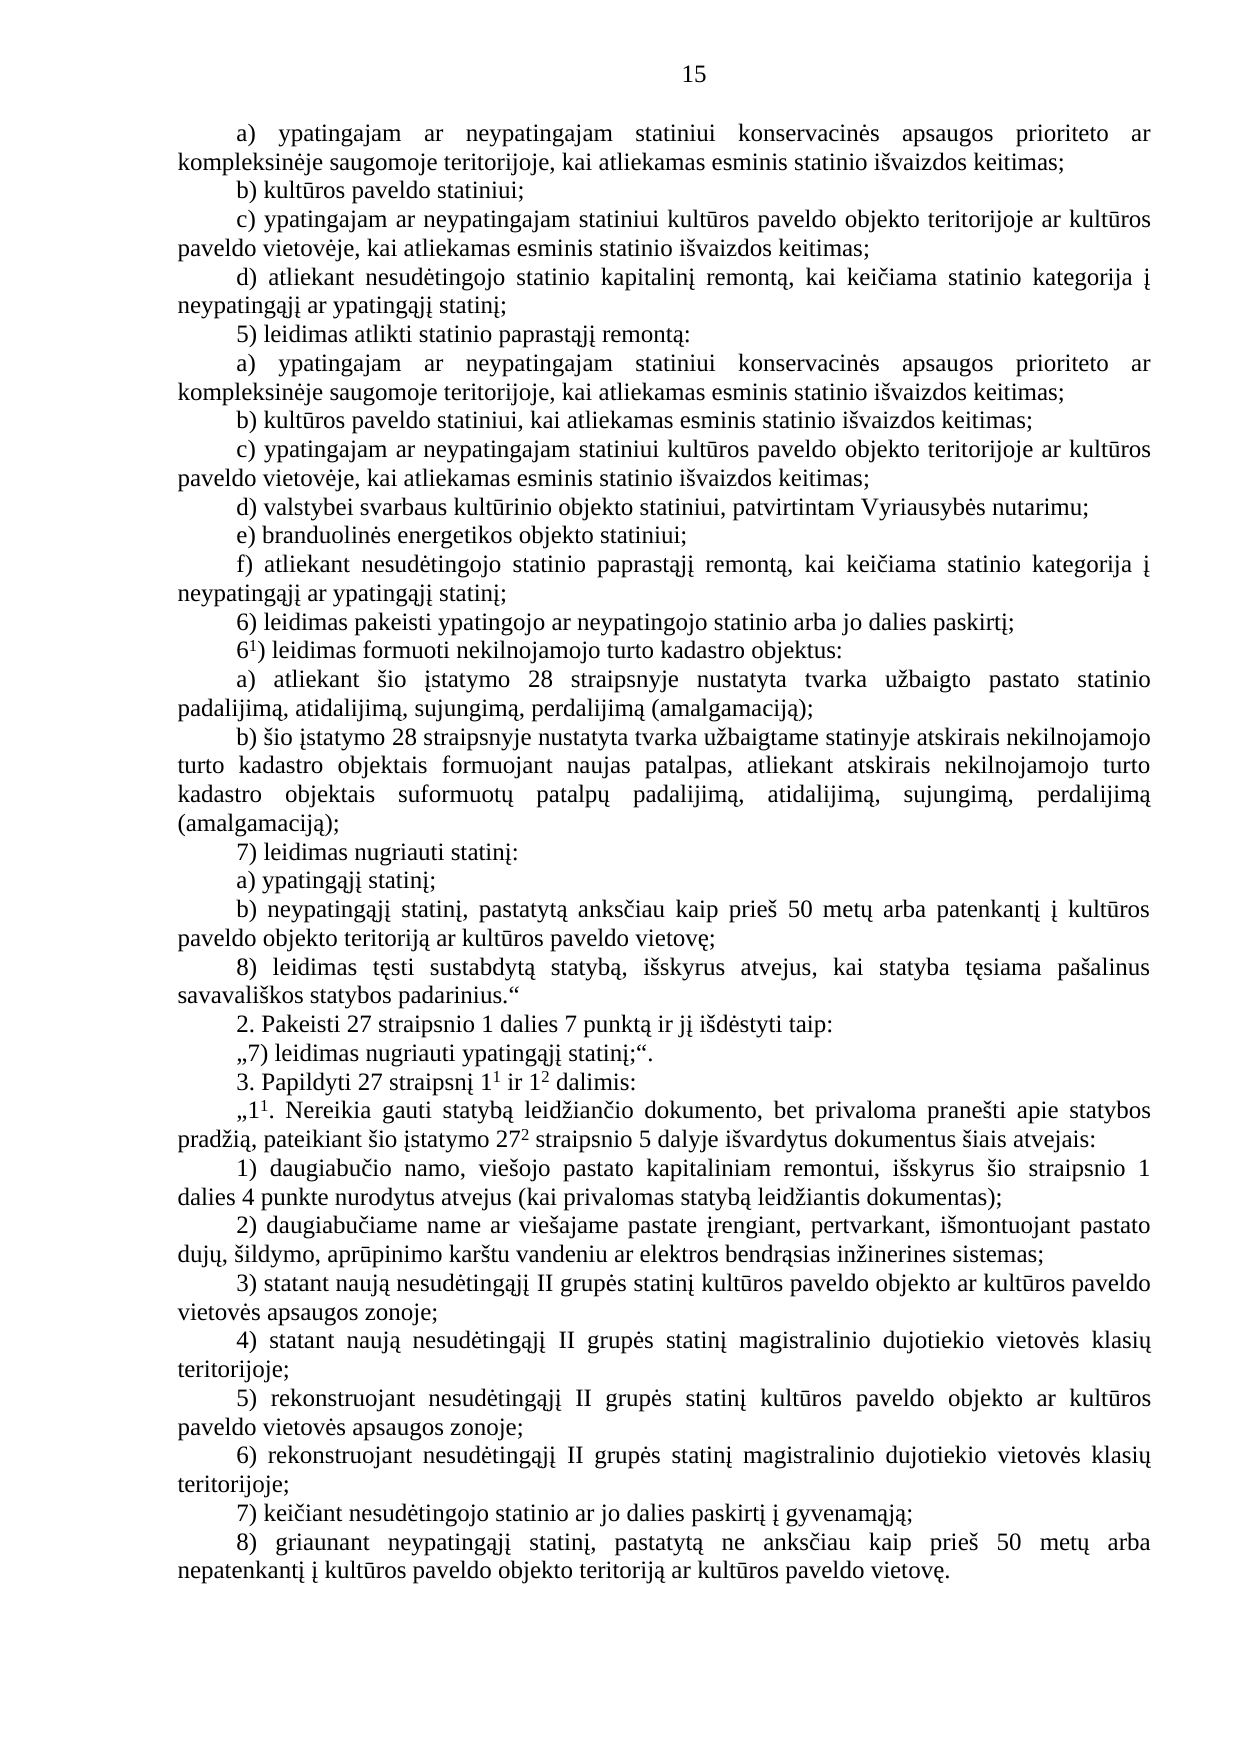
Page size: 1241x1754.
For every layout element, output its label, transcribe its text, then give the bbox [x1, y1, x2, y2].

text „11. Nereikia gauti statybą leidžiančio dokumento, bet privaloma pranešti apie statybos pradžią, pateikiant šio įstatymo 272 straipsnio 5 dalyje išvardytus dokumentus šiais atvejais: [177, 1096, 1152, 1153]
text 8) leidimas tęsti sustabdytą statybą, išskyrus atvejus, kai statyba tęsiama pašalinus savavališkos statybos padarinius.“ [177, 952, 1152, 1009]
text 6) leidimas pakeisti ypatingojo ar neypatingojo statinio arba jo dalies paskirtį; [177, 607, 1152, 636]
text 2) daugiabučiame name ar viešajame pastate įrengiant, pertvarkant, išmontuojant pastato dujų, šildymo, aprūpinimo karštu vandeniu ar elektros bendrąsias inžinerines sistemas; [177, 1211, 1152, 1268]
text b) kultūros paveldo statiniui, kai atliekamas esminis statinio išvaizdos keitimas; [177, 406, 1152, 434]
text c) ypatingajam ar neypatingajam statiniui kultūros paveldo objekto teritorijoje ar kultūros paveldo vietovėje, kai atliekamas esminis statinio išvaizdos keitimas; [177, 204, 1152, 262]
text 1) daugiabučio namo, viešojo pastato kapitaliniam remontui, išskyrus šio straipsnio 1 dalies 4 punkte nurodytus atvejus (kai privalomas statybą leidžiantis dokumentas); [177, 1153, 1152, 1211]
text f) atliekant nesudėtingojo statinio paprastąjį remontą, kai keičiama statinio kategorija į neypatingąjį ar ypatingąjį statinį; [177, 549, 1152, 607]
text 8) griaunant neypatingąjį statinį, pastatytą ne anksčiau kaip prieš 50 metų arba nepatenkantį į kultūros paveldo objekto teritoriją ar kultūros paveldo vietovę. [177, 1527, 1152, 1584]
text d) atliekant nesudėtingojo statinio kapitalinį remontą, kai keičiama statinio kategorija į neypatingąjį ar ypatingąjį statinį; [177, 262, 1152, 319]
text 4) statant naują nesudėtingąjį II grupės statinį magistralinio dujotiekio vietovės klasių teritorijoje; [177, 1326, 1152, 1383]
text 7) leidimas nugriauti statinį: [177, 837, 1152, 866]
text 7) keičiant nesudėtingojo statinio ar jo dalies paskirtį į gyvenamąją; [177, 1498, 1152, 1527]
text 3. Papildyti 27 straipsnį 11 ir 12 dalimis: [177, 1067, 1152, 1096]
text d) valstybei svarbaus kultūrinio objekto statiniui, patvirtintam Vyriausybės nutarimu; [177, 492, 1152, 521]
text a) atliekant šio įstatymo 28 straipsnyje nustatyta tvarka užbaigto pastato statinio padalijimą, atidalijimą, sujungimą, perdalijimą (amalgamaciją); [177, 664, 1152, 722]
text 61) leidimas formuoti nekilnojamojo turto kadastro objektus: [236, 636, 1152, 664]
text a) ypatingajam ar neypatingajam statiniui konservacinės apsaugos prioriteto ar kompleksinėje saugomoje teritorijoje, kai atliekamas esminis statinio išvaizdos keitimas; [177, 118, 1152, 176]
text e) branduolinės energetikos objekto statiniui; [177, 521, 1152, 549]
text 5) rekonstruojant nesudėtingąjį II grupės statinį kultūros paveldo objekto ar kultūros paveldo vietovės apsaugos zonoje; [177, 1383, 1152, 1441]
text b) kultūros paveldo statiniui; [177, 176, 1152, 204]
text a) ypatingąjį statinį; [177, 866, 1152, 894]
text 3) statant naują nesudėtingąjį II grupės statinį kultūros paveldo objekto ar kultūros paveldo vietovės apsaugos zonoje; [177, 1268, 1152, 1326]
text 5) leidimas atlikti statinio paprastąjį remontą: [177, 319, 1152, 348]
text a) ypatingajam ar neypatingajam statiniui konservacinės apsaugos prioriteto ar kompleksinėje saugomoje teritorijoje, kai atliekamas esminis statinio išvaizdos keitimas; [177, 348, 1152, 406]
text b) šio įstatymo 28 straipsnyje nustatyta tvarka užbaigtame statinyje atskirais nekilnojamojo turto kadastro objektais formuojant naujas patalpas, atliekant atskirais nekilnojamojo turto kadastro objektais suformuotų patalpų padalijimą, atidalijimą, sujungimą, perdalijimą (amalgamaciją); [177, 722, 1152, 837]
text 6) rekonstruojant nesudėtingąjį II grupės statinį magistralinio dujotiekio vietovės klasių teritorijoje; [177, 1441, 1152, 1498]
text c) ypatingajam ar neypatingajam statiniui kultūros paveldo objekto teritorijoje ar kultūros paveldo vietovėje, kai atliekamas esminis statinio išvaizdos keitimas; [177, 434, 1152, 492]
text 2. Pakeisti 27 straipsnio 1 dalies 7 punktą ir jį išdėstyti taip: [177, 1009, 1152, 1038]
text „7) leidimas nugriauti ypatingąjį statinį;“. [177, 1038, 1152, 1067]
text b) neypatingąjį statinį, pastatytą anksčiau kaip prieš 50 metų arba patenkantį į kultūros paveldo objekto teritoriją ar kultūros paveldo vietovę; [177, 894, 1152, 952]
